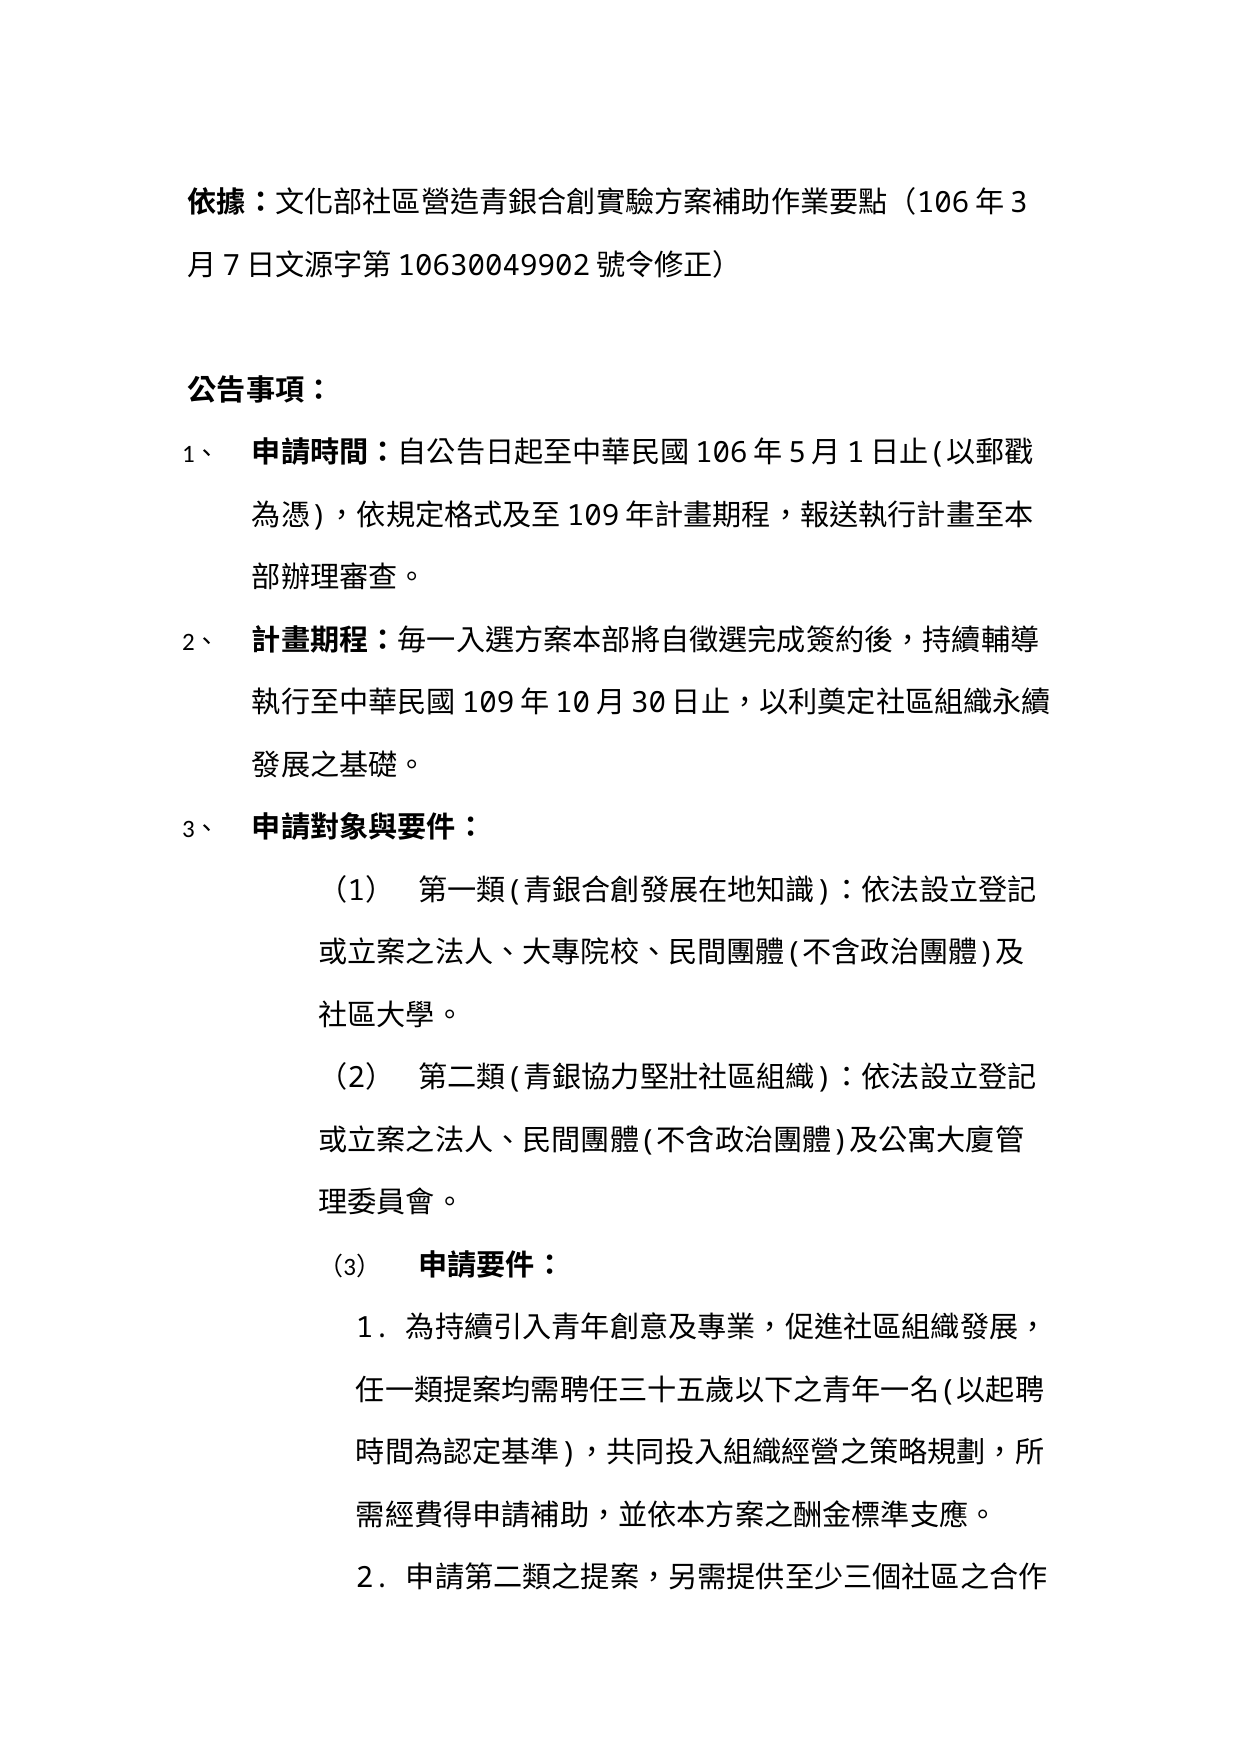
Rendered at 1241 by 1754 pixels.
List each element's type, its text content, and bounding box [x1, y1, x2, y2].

list 為持續引入青年創意及專業，促進社區組織發展，任一類提案均需聘任三十五歲以下之青年一名(以起聘時間為認定基準)，共同投入組織經營之策略規劃，所需經費得申請補助，並依本方案之酬金標準支應。 [356, 1283, 1053, 1533]
list 申請對象與要件： [182, 783, 1053, 846]
list 計畫期程：毎一入選方案本部將自徵選完成簽約後，持續輔導執行至中華民國109年10月30日止，以利奠定社區組織永續發展之基礎。 [182, 596, 1053, 783]
list 第二類(青銀協力堅壯社區組織)：依法設立登記或立案之法人、民間團體(不含政治團體)及公寓大廈管理委員會。 [318, 1033, 1053, 1221]
text 公告事項： [187, 346, 1053, 408]
text 依據：文化部社區營造青銀合創實驗方案補助作業要點（106年3月7日文源字第10630049902號令修正） [187, 158, 1053, 283]
list 申請第二類之提案，另需提供至少三個社區之合作 [356, 1533, 1053, 1596]
list 申請要件： [318, 1221, 1053, 1283]
list 申請時間：自公告日起至中華民國106年5月1日止(以郵戳為憑)，依規定格式及至109年計畫期程，報送執行計畫至本部辦理審查。 [182, 408, 1053, 596]
list 第一類(青銀合創發展在地知識)：依法設立登記或立案之法人、大專院校、民間團體(不含政治團體)及社區大學。 [318, 846, 1053, 1033]
